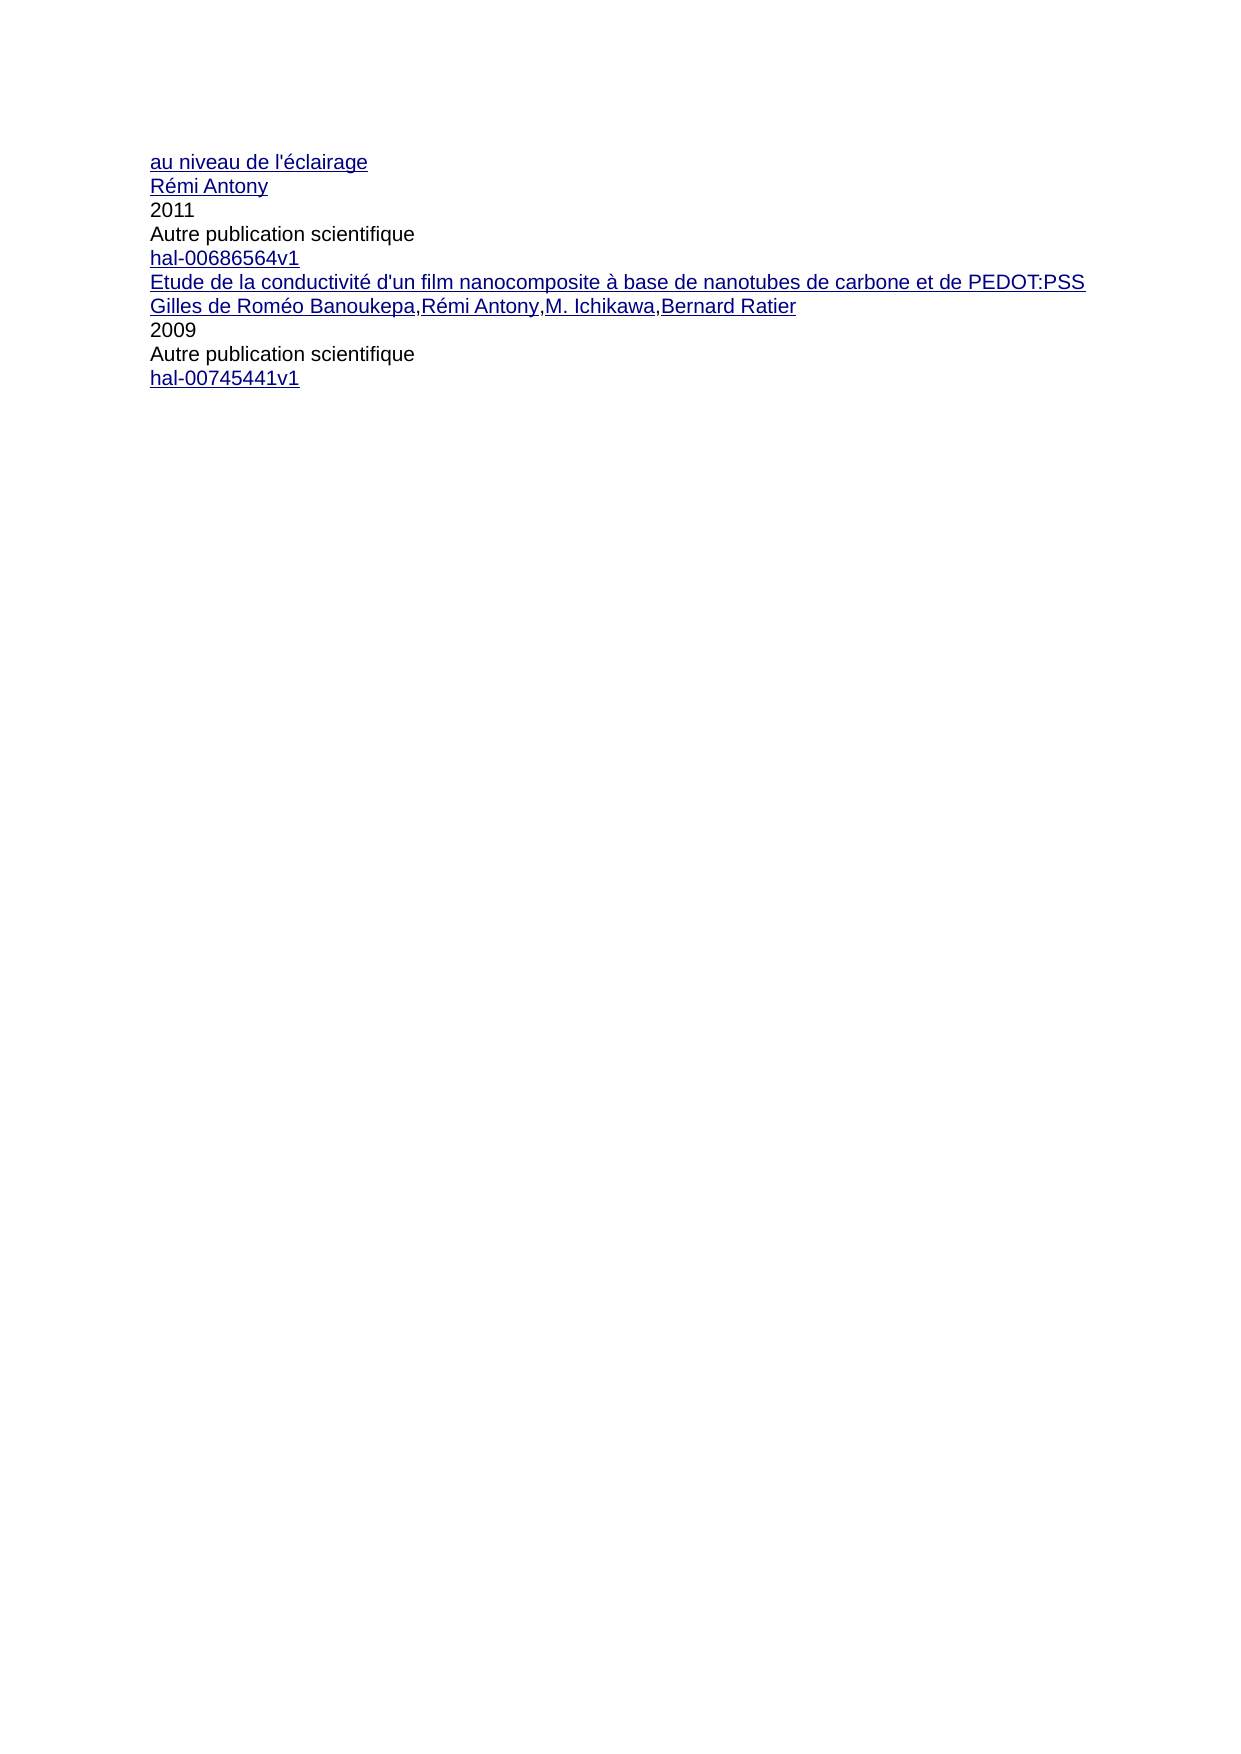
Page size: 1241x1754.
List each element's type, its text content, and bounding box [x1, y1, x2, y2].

table_cell Etude de la conductivité d'un film nanocomposite à base de nanotubes de carbone et de PEDOT:PSS Gilles de Roméo Banoukepa,Rémi Antony,M. Ichikawa,Bernard Ratier 2009 Autre publication scientifique hal-00745441v1 [150, 270, 1090, 389]
table_header Les OLEDs : les avancées récentes au niveau expérimental et au niveau industriel ; les applications au niveau de l'éclairage Rémi Antony 2011 Autre publication scientifique hal-00686564v1 [150, 150, 1090, 270]
